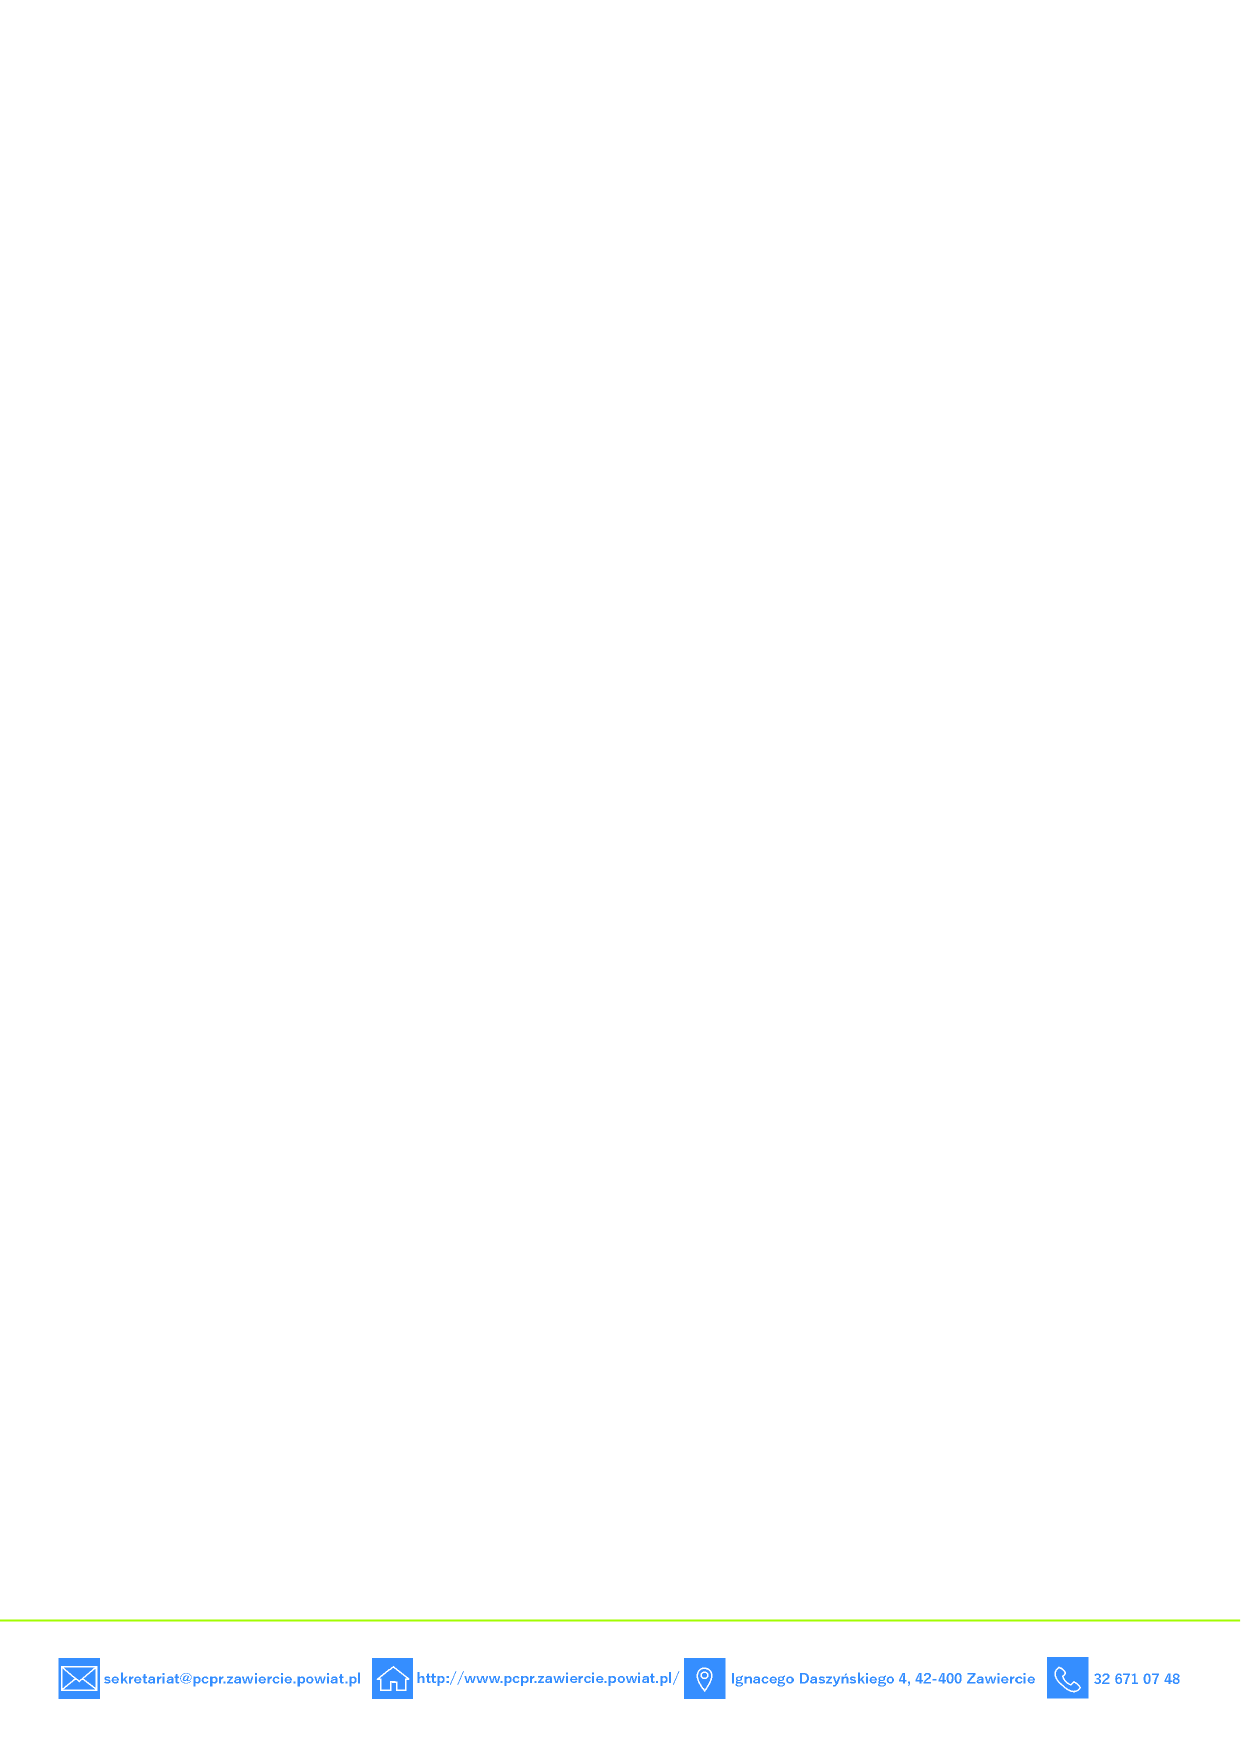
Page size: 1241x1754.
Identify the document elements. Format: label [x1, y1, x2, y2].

picture [0, 1591, 1241, 1723]
